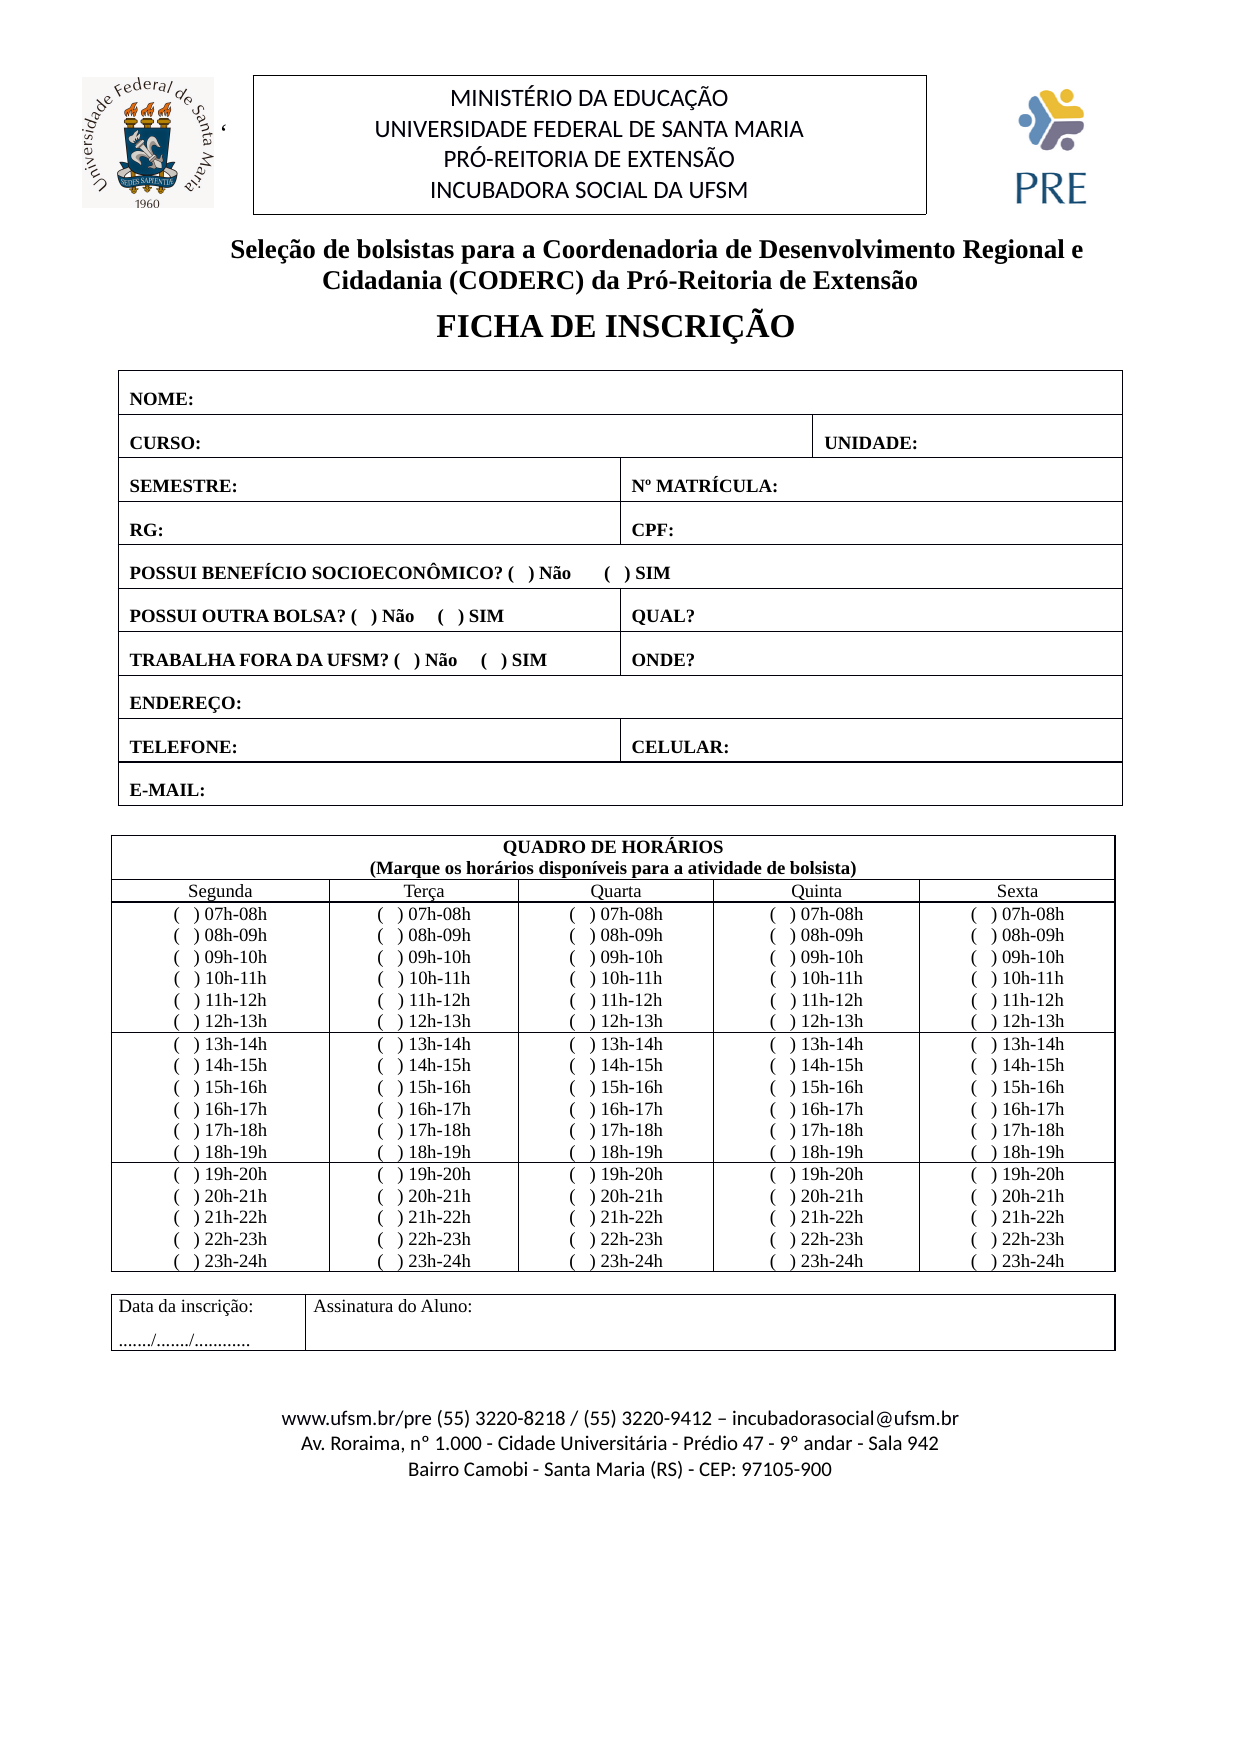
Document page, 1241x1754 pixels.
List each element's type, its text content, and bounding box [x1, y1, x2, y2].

table_cell Nº MATRÍCULA: [621, 458, 1122, 501]
table_cell ( ) 13h-14h ( ) 14h-15h ( ) 15h-16h ( ) 16h-17h ( ) 17h-18h ( ) 18h-19h [714, 1033, 919, 1162]
table_cell ( ) 07h-08h ( ) 08h-09h ( ) 09h-10h ( ) 10h-11h ( ) 11h-12h ( ) 12h-13h [112, 903, 329, 1032]
table_cell ( ) 19h-20h ( ) 20h-21h ( ) 21h-22h ( ) 22h-23h ( ) 23h-24h [714, 1163, 919, 1271]
table_cell ( ) 07h-08h ( ) 08h-09h ( ) 09h-10h ( ) 10h-11h ( ) 11h-12h ( ) 12h-13h [519, 903, 713, 1032]
table_cell Terça [330, 880, 518, 901]
table_cell ( ) 19h-20h ( ) 20h-21h ( ) 21h-22h ( ) 22h-23h ( ) 23h-24h [920, 1163, 1114, 1271]
picture [82, 77, 214, 208]
table_header Data da inscrição: ......./......./............ [112, 1295, 305, 1350]
text MINISTÉRIO DA EDUCAÇÃO [268, 82, 911, 113]
table_cell Segunda [112, 880, 329, 901]
table_cell Sexta [920, 880, 1114, 901]
table_cell CELULAR: [621, 719, 1122, 761]
table_cell RG: [119, 502, 620, 544]
table_cell E-MAIL: [119, 763, 1122, 805]
table_cell POSSUI BENEFÍCIO SOCIOECONÔMICO? ( ) Não ( ) SIM [119, 545, 1122, 588]
text UNIVERSIDADE FEDERAL DE SANTA MARIA [254, 113, 911, 143]
table_cell Quinta [714, 880, 919, 901]
table_cell ( ) 13h-14h ( ) 14h-15h ( ) 15h-16h ( ) 16h-17h ( ) 17h-18h ( ) 18h-19h [330, 1033, 518, 1162]
table_cell POSSUI OUTRA BOLSA? ( ) Não ( ) SIM [119, 589, 620, 631]
table_cell TRABALHA FORA DA UFSM? ( ) Não ( ) SIM [119, 632, 620, 674]
table_header QUADRO DE HORÁRIOS (Marque os horários disponíveis para a atividade de bolsista) [112, 836, 1114, 879]
table_header Assinatura do Aluno: [306, 1295, 1114, 1350]
table_cell ( ) 13h-14h ( ) 14h-15h ( ) 15h-16h ( ) 16h-17h ( ) 17h-18h ( ) 18h-19h [112, 1033, 329, 1162]
picture [988, 83, 1112, 211]
table_cell ( ) 07h-08h ( ) 08h-09h ( ) 09h-10h ( ) 10h-11h ( ) 11h-12h ( ) 12h-13h [920, 903, 1114, 1032]
table_cell ( ) 07h-08h ( ) 08h-09h ( ) 09h-10h ( ) 10h-11h ( ) 11h-12h ( ) 12h-13h [714, 903, 919, 1032]
table_cell ( ) 07h-08h ( ) 08h-09h ( ) 09h-10h ( ) 10h-11h ( ) 11h-12h ( ) 12h-13h [330, 903, 518, 1032]
table_cell CURSO: [119, 415, 812, 457]
text PRÓ-REITORIA DE EXTENSÃO [268, 143, 911, 174]
table_header NOME: [119, 371, 1122, 414]
table_cell ( ) 19h-20h ( ) 20h-21h ( ) 21h-22h ( ) 22h-23h ( ) 23h-24h [330, 1163, 518, 1271]
table_cell ( ) 19h-20h ( ) 20h-21h ( ) 21h-22h ( ) 22h-23h ( ) 23h-24h [112, 1163, 329, 1271]
text www.ufsm.br/pre (55) 3220-8218 / (55) 3220-9412 – incubadorasocial@ufsm.br Av. Roraima, nº 1.000 - Cidade Universitária - Prédio 47 - 9º andar - Sala 942 Bairro Camobi - Santa Maria (RS) - CEP: 97105-900 [118, 1405, 1122, 1481]
table_cell ENDEREÇO: [119, 676, 1122, 718]
text FICHA DE INSCRIÇÃO [118, 308, 1122, 345]
table_cell SEMESTRE: [119, 458, 620, 501]
text INCUBADORA SOCIAL DA UFSM [268, 174, 911, 204]
table_cell ( ) 13h-14h ( ) 14h-15h ( ) 15h-16h ( ) 16h-17h ( ) 17h-18h ( ) 18h-19h [519, 1033, 713, 1162]
text ‘ Seleção de bolsistas para a Coordenadoria de Desenvolvimento Regional e Cidadania (CODERC) da Pró-Reitoria de Extensão [118, 118, 1122, 295]
table_cell ( ) 13h-14h ( ) 14h-15h ( ) 15h-16h ( ) 16h-17h ( ) 17h-18h ( ) 18h-19h [920, 1033, 1114, 1162]
table_cell ( ) 19h-20h ( ) 20h-21h ( ) 21h-22h ( ) 22h-23h ( ) 23h-24h [519, 1163, 713, 1271]
table_cell Quarta [519, 880, 713, 901]
table_cell ONDE? [621, 632, 1122, 674]
table_cell QUAL? [621, 589, 1122, 631]
table_cell CPF: [621, 502, 1122, 544]
table_cell TELEFONE: [119, 719, 620, 761]
table_cell UNIDADE: [813, 415, 1122, 457]
